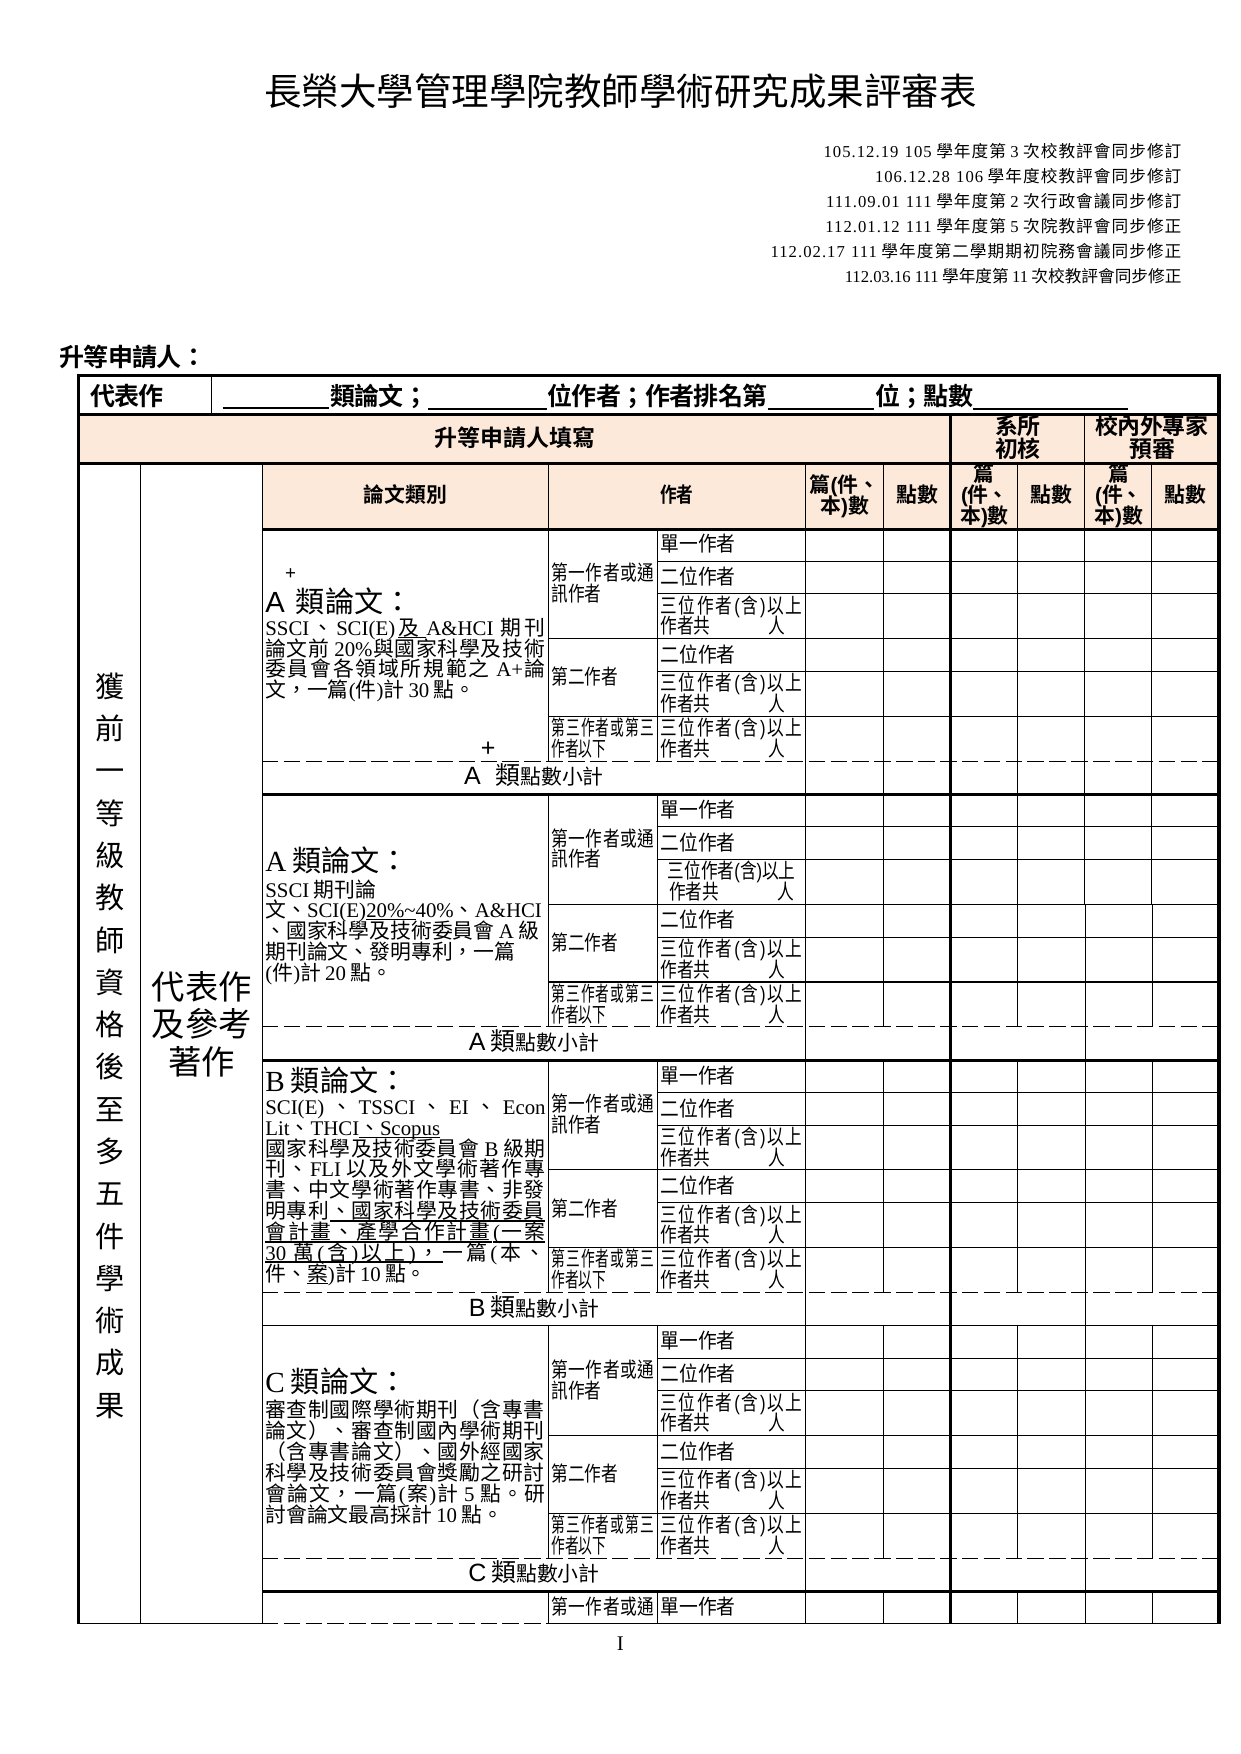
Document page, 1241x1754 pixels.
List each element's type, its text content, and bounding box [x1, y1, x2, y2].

table_cell [1085, 531, 1151, 561]
table_cell [884, 1469, 949, 1513]
table_cell 二位作者 [658, 905, 805, 937]
table_cell [1018, 1093, 1085, 1124]
table_cell 單一作者 [658, 796, 805, 826]
table_cell 三位作者(含)以上作者共 人 [658, 1514, 805, 1557]
table_cell [806, 1436, 883, 1468]
text 111.09.01 111學年度第2次行政會議同步修訂 [59, 187, 1181, 212]
table_cell 三位作者(含)以上作者共 人 [658, 672, 805, 716]
table_cell [952, 1359, 1017, 1390]
table_cell [806, 1248, 883, 1292]
table_cell [806, 1062, 883, 1092]
table_cell [884, 938, 949, 981]
table_cell 升等申請人填寫 [80, 416, 949, 462]
table_cell [1152, 761, 1217, 793]
table_cell 第一作者或通訊作者 [549, 796, 657, 904]
table_cell 第三作者或第三作者以下 [549, 1248, 657, 1292]
text 升等申請人： [59, 337, 1181, 374]
table_cell [1086, 1093, 1152, 1124]
table_cell 第一作者或通訊作者 [549, 1326, 657, 1435]
text 112.01.12 111學年度第5次院教評會同步修正 [59, 212, 1181, 237]
table_cell [884, 639, 949, 671]
table_cell 三位作者(含)以上作者共 人 [658, 860, 805, 904]
table_cell [884, 761, 949, 793]
table_cell [952, 1093, 1017, 1124]
table_cell 二位作者 [658, 1436, 805, 1468]
table_cell [1085, 860, 1151, 904]
table_cell [884, 1248, 949, 1292]
table_cell [806, 1170, 883, 1202]
table_cell B類論文： SCI(E)、TSSCI、EI、Econ Lit、THCI、Scopus 國家科學及技術委員會B級期刊、FLI以及外文學術著作專書、中文學術著作專書、非發明專利、國家科學及技術委員會計畫、產學合作計畫(一案30萬(含)以上)，一篇(本、件、案)計10點。 [263, 1062, 548, 1292]
table_cell [806, 1469, 883, 1513]
table_cell 代表作及參考著作 [141, 465, 262, 1623]
table_cell [1152, 594, 1217, 638]
table_cell [1153, 1248, 1217, 1292]
table_cell [884, 594, 949, 638]
table_cell 三位作者(含)以上作者共 人 [658, 938, 805, 981]
table_cell 第一作者或通 [549, 1593, 657, 1623]
table_cell [1018, 761, 1084, 793]
table_cell [952, 1248, 1017, 1292]
table_cell 第三作者或第三作者以下 [549, 717, 657, 761]
table_cell [1153, 1170, 1217, 1202]
table_cell [952, 1326, 1017, 1357]
table_cell 第三作者或第三作者以下 [549, 1514, 657, 1557]
table_cell [1153, 905, 1217, 937]
table_cell 二位作者 [658, 1093, 805, 1124]
table_cell [884, 1593, 949, 1623]
table_cell [806, 1026, 949, 1059]
table_header 代表作 [80, 377, 211, 413]
table_cell 二位作者 [658, 827, 805, 859]
table_cell [884, 1391, 949, 1435]
table_cell [1018, 717, 1084, 761]
table_cell [952, 1126, 1017, 1169]
table_cell [806, 905, 883, 937]
table_cell [952, 672, 1017, 716]
table_cell [806, 1292, 949, 1324]
table_cell [1086, 1469, 1152, 1513]
text 長榮大學管理學院教師學術研究成果評審表 [59, 75, 1181, 112]
table_cell [884, 860, 949, 904]
table_cell 篇(件、本)數 [952, 465, 1017, 528]
table_cell [952, 860, 1017, 904]
table_cell 論文類別 [263, 465, 548, 528]
table_cell 三位作者(含)以上作者共 人 [658, 1469, 805, 1513]
table_cell 三位作者(含)以上作者共 人 [658, 1203, 805, 1247]
table_cell [952, 796, 1017, 826]
table_cell [884, 1062, 949, 1092]
table_cell [884, 827, 949, 859]
table_cell [884, 796, 949, 826]
table_cell [806, 761, 883, 793]
table_cell [884, 905, 949, 937]
table_cell [884, 562, 949, 593]
table_cell [1086, 1126, 1152, 1169]
table_cell [1153, 1359, 1217, 1390]
table_cell [1152, 562, 1217, 593]
table_cell 點數 [884, 465, 949, 528]
table_cell [1152, 717, 1217, 761]
table_cell [952, 827, 1017, 859]
table_cell [1018, 672, 1084, 716]
table_cell 第二作者 [549, 1436, 657, 1513]
table_cell [1086, 1558, 1217, 1590]
table_cell [952, 983, 1017, 1026]
table_cell [1018, 905, 1085, 937]
table_cell [1018, 796, 1084, 826]
table_cell [1085, 761, 1151, 793]
table_cell [1085, 827, 1151, 859]
table_cell [1085, 639, 1151, 671]
table_cell 單一作者 [658, 1326, 805, 1357]
table_cell [952, 1203, 1017, 1247]
table_cell [1085, 594, 1151, 638]
table_cell [952, 1170, 1017, 1202]
table_cell [1153, 938, 1217, 981]
table_cell [1152, 796, 1217, 826]
table_cell [952, 1514, 1017, 1557]
table_cell [952, 717, 1017, 761]
table_cell [806, 717, 883, 761]
table_cell [884, 1326, 949, 1357]
table_cell [1086, 1514, 1152, 1557]
table_cell [952, 1436, 1017, 1468]
table_cell [952, 1062, 1017, 1092]
table_cell [884, 1126, 949, 1169]
table_cell [806, 672, 883, 716]
table_cell 第二作者 [549, 1170, 657, 1247]
text 112.02.17 111學年度第二學期期初院務會議同步修正 [59, 237, 1181, 262]
table_cell A+類論文： SSCI、SCI(E)及A&HCI期刊論文前20%與國家科學及技術委員會各領域所規範之A+論文，一篇(件)計30點。 [263, 531, 548, 761]
table_cell [884, 717, 949, 761]
table_cell [1086, 1248, 1152, 1292]
table_cell [952, 639, 1017, 671]
table_cell [1018, 827, 1084, 859]
table_cell [884, 1436, 949, 1468]
table_cell [806, 1558, 949, 1590]
table_cell 第一作者或通訊作者 [549, 531, 657, 638]
table_cell [1086, 1203, 1152, 1247]
table_cell [952, 1593, 1017, 1623]
table_cell [806, 1391, 883, 1435]
table_cell [1153, 983, 1217, 1026]
table_cell [952, 594, 1017, 638]
table_cell [806, 1359, 883, 1390]
table_cell [1153, 1203, 1217, 1247]
table_cell [1086, 983, 1152, 1026]
table_cell [1153, 1126, 1217, 1169]
table_cell [884, 983, 949, 1026]
table_cell [1018, 1469, 1085, 1513]
table_cell [952, 1469, 1017, 1513]
table_cell [806, 1326, 883, 1357]
table_cell [884, 1203, 949, 1247]
table_cell [1018, 1593, 1085, 1623]
table_cell [884, 1093, 949, 1124]
table_cell [884, 1170, 949, 1202]
table_cell [806, 938, 883, 981]
table_cell 篇(件、本)數 [1085, 465, 1151, 528]
table_cell [884, 531, 949, 561]
table_cell [1152, 860, 1217, 904]
table_cell 第二作者 [549, 639, 657, 716]
table_cell [952, 531, 1017, 561]
table_cell [1018, 1170, 1085, 1202]
table_cell [1086, 1170, 1152, 1202]
table_cell [952, 938, 1017, 981]
table_cell [1018, 562, 1084, 593]
table_cell [1018, 1436, 1085, 1468]
table_cell [884, 672, 949, 716]
table_cell [1018, 1514, 1085, 1557]
table_cell [1086, 1436, 1152, 1468]
table_cell 獲前一等級教師資格後至多五件 學術成果 [80, 465, 140, 1623]
table_cell [1153, 1093, 1217, 1124]
table_cell [1153, 1469, 1217, 1513]
table_cell [1086, 1062, 1152, 1092]
table_cell [1018, 860, 1084, 904]
table_cell [1018, 1062, 1085, 1092]
table_cell [806, 983, 883, 1026]
table_cell [1018, 1359, 1085, 1390]
table_cell 三位作者(含)以上作者共 人 [658, 983, 805, 1026]
table_cell [952, 1391, 1017, 1435]
table_cell 三位作者(含)以上作者共 人 [658, 1391, 805, 1435]
table_cell [1018, 983, 1085, 1026]
table_cell [1153, 1436, 1217, 1468]
table_cell [806, 1093, 883, 1124]
table_cell 單一作者 [658, 531, 805, 561]
table_cell 作者 [549, 465, 805, 528]
table_cell [1086, 938, 1152, 981]
table_cell [1153, 1391, 1217, 1435]
table_cell [1018, 1326, 1085, 1357]
table_cell [1018, 1391, 1085, 1435]
table_cell 篇(件、本)數 [806, 465, 883, 528]
table_cell [806, 562, 883, 593]
table_cell [1018, 531, 1084, 561]
table_cell [1153, 1593, 1217, 1623]
table_cell A+類點數小計 [263, 761, 805, 793]
table_cell [1086, 1026, 1217, 1059]
table_cell 二位作者 [658, 1170, 805, 1202]
table_cell 三位作者(含)以上作者共 人 [658, 594, 805, 638]
table_cell B類點數小計 [263, 1292, 805, 1324]
table_cell 第一作者或通訊作者 [549, 1062, 657, 1169]
table_header 類論文； 位作者；作者排名第 位；點數 [212, 377, 1217, 413]
table_cell A類論文： SSCI期刊論文、SCI(E)20%~40%、A&HCI、國家科學及技術委員會A級期刊論文、發明專利，一篇(件)計20點。 [263, 796, 548, 1026]
table_cell [1018, 1248, 1085, 1292]
table_cell [806, 1593, 883, 1623]
table_cell [1085, 672, 1151, 716]
table_cell [1152, 827, 1217, 859]
table_cell [952, 1026, 1085, 1059]
table_cell [1085, 562, 1151, 593]
table_cell C類點數小計 [263, 1558, 805, 1590]
table_cell [952, 1558, 1085, 1590]
table_cell [806, 827, 883, 859]
table_cell [1153, 1514, 1217, 1557]
table_cell [1018, 1126, 1085, 1169]
table_cell 第二作者 [549, 905, 657, 981]
table_cell [952, 905, 1017, 937]
table_cell [1086, 1326, 1152, 1357]
table_cell 三位作者(含)以上作者共 人 [658, 1248, 805, 1292]
text 106.12.28 106學年度校教評會同步修訂 [59, 162, 1181, 187]
table_cell [1018, 639, 1084, 671]
table_cell [884, 1514, 949, 1557]
table_cell [806, 1514, 883, 1557]
table_cell [884, 1359, 949, 1390]
table_cell 單一作者 [658, 1062, 805, 1092]
table_cell 二位作者 [658, 562, 805, 593]
table_cell [952, 1292, 1085, 1324]
text 105.12.19 105學年度第3次校教評會同步修訂 [59, 137, 1181, 162]
table_cell 點數 [1152, 465, 1217, 528]
table_cell [806, 594, 883, 638]
table_cell [806, 860, 883, 904]
table_cell 三位作者(含)以上作者共 人 [658, 1126, 805, 1169]
table_cell [1153, 1062, 1217, 1092]
table_cell [1086, 1391, 1152, 1435]
table_cell [1018, 1203, 1085, 1247]
table_cell 二位作者 [658, 639, 805, 671]
text 112.03.16 111學年度第11次校教評會同步修正 [59, 262, 1181, 287]
table_cell 單一作者 [658, 1593, 805, 1623]
table_cell [1018, 594, 1084, 638]
table_cell [806, 1203, 883, 1247]
table_cell [1085, 717, 1151, 761]
table_cell 三位作者(含)以上作者共 人 [658, 717, 805, 761]
table_cell [1085, 796, 1151, 826]
table_cell [952, 562, 1017, 593]
table_cell 第三作者或第三作者以下 [549, 983, 657, 1026]
table_cell 系所 初核 [952, 416, 1084, 462]
table_cell [1086, 1292, 1217, 1324]
table_cell [1086, 1359, 1152, 1390]
table_cell [952, 761, 1017, 793]
table_cell C類論文： 審查制國際學術期刊（含專書論文）、審查制國內學術期刊（含專書論文）、國外經國家科學及技術委員會獎勵之研討會論文，一篇(案)計5點。研討會論文最高採計10點。 [263, 1326, 548, 1557]
table_cell [1018, 938, 1085, 981]
table_cell 點數 [1018, 465, 1084, 528]
table_cell [263, 1593, 548, 1623]
table_cell 二位作者 [658, 1359, 805, 1390]
table_cell [1152, 672, 1217, 716]
table_cell A類點數小計 [263, 1026, 805, 1059]
table_cell 校內外專家預審 [1085, 416, 1217, 462]
table_cell [1086, 905, 1152, 937]
table_cell [1152, 639, 1217, 671]
table_cell [1086, 1593, 1152, 1623]
table_cell [1153, 1326, 1217, 1357]
table_cell [806, 1126, 883, 1169]
table_cell [806, 796, 883, 826]
table_cell [806, 639, 883, 671]
table_cell [806, 531, 883, 561]
table_cell [1152, 531, 1217, 561]
